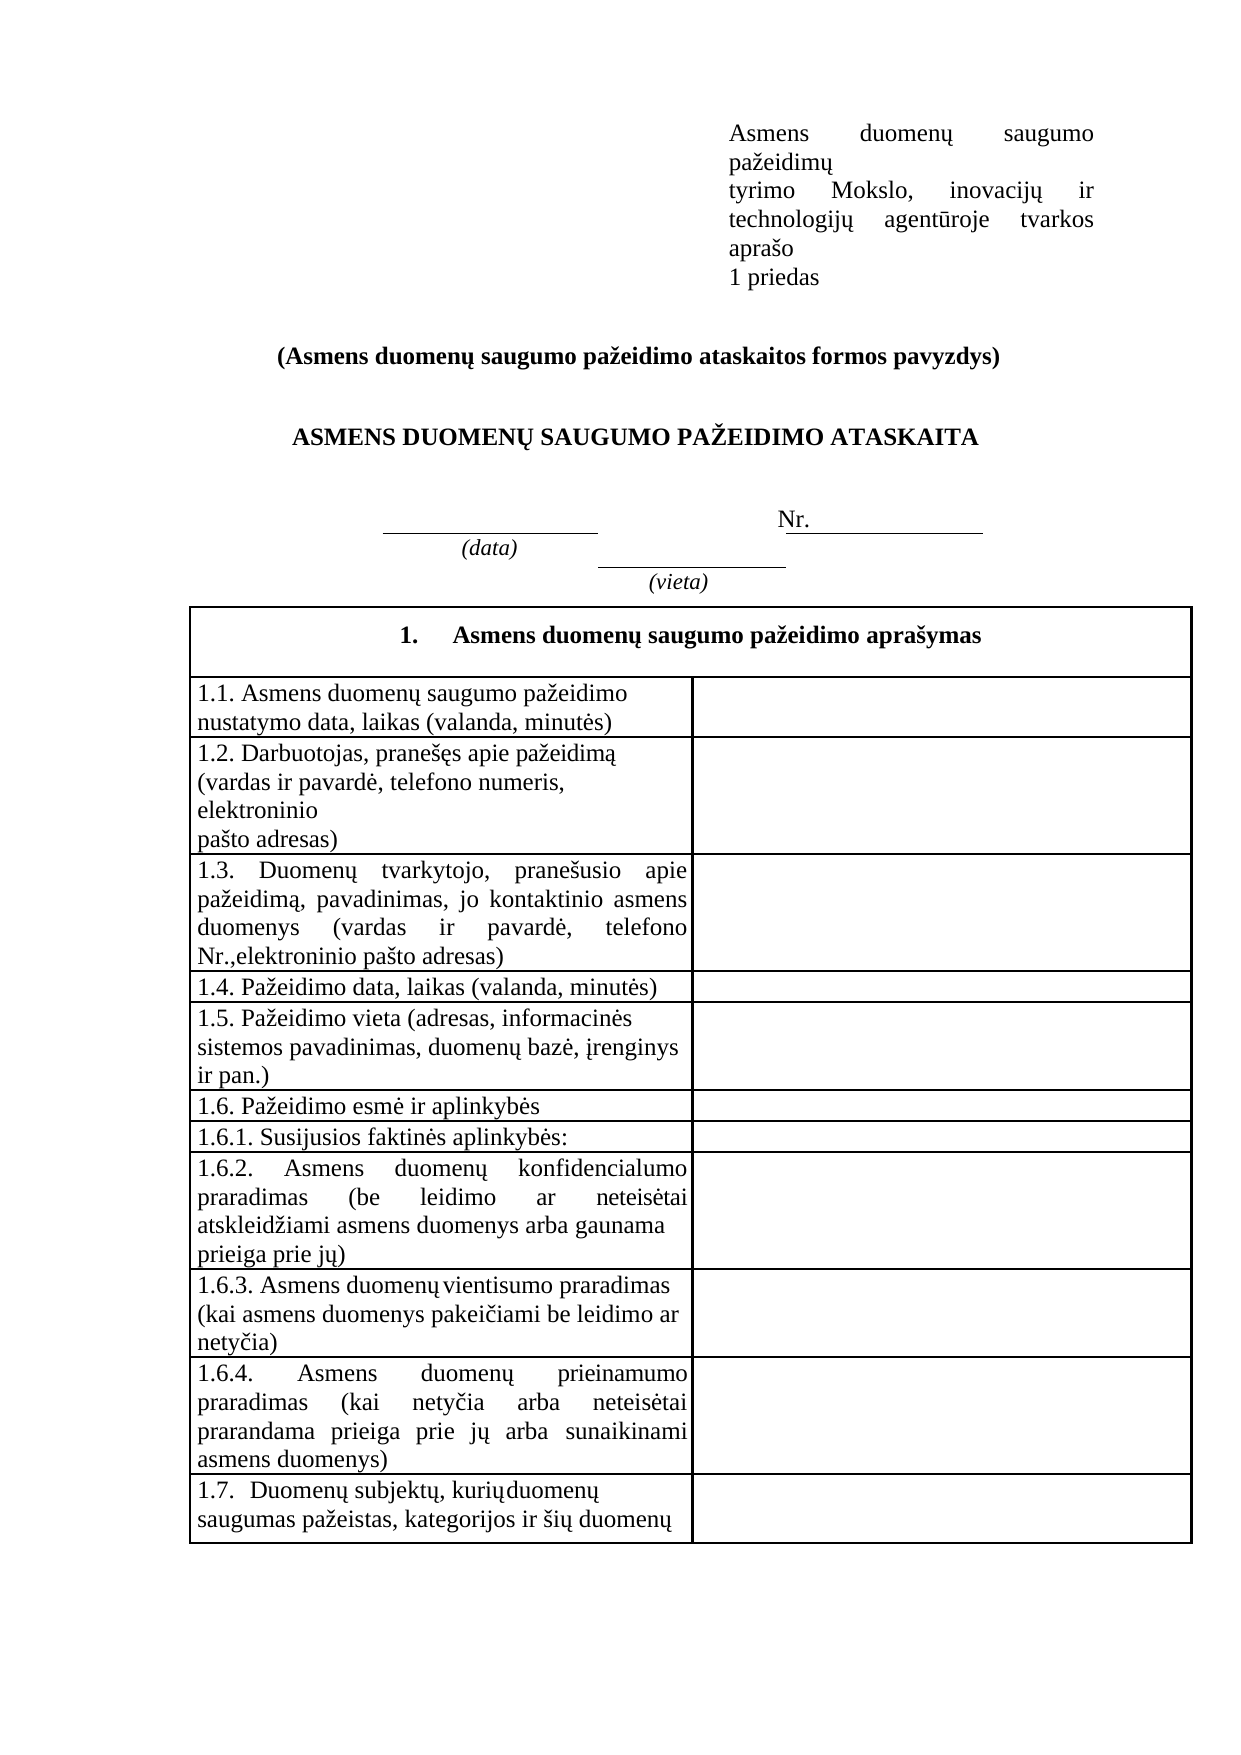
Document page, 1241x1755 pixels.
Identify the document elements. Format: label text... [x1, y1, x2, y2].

table_cell 1.1. Asmens duomenų saugumo pažeidimo nustatymo data, laikas (valanda, minutės) [191, 678, 691, 736]
table_cell [694, 738, 1190, 853]
table_cell [694, 1153, 1190, 1268]
table_cell [694, 1003, 1190, 1089]
table_cell [694, 1122, 1190, 1151]
table_cell [694, 1358, 1190, 1473]
table_header [598, 533, 786, 567]
table_header (data) [383, 534, 598, 567]
table_cell 1.5. Pažeidimo vieta (adresas, informacinės sistemos pavadinimas, duomenų bazė, įrenginys ir pan.) [191, 1003, 691, 1089]
table_cell 1.6.4. Asmens duomenų prieinamumo praradimas (kai netyčia arba neteisėtai prarandama prieiga prie jų arba sunaikinami asmens duomenys) [191, 1358, 691, 1473]
table_header [786, 534, 983, 567]
table_cell [694, 1091, 1190, 1120]
table_cell 1.7. Duomenų subjektų, kurių duomenų saugumas pažeistas, kategorijos ir šių duomenų [191, 1475, 691, 1542]
text (vieta) [177, 568, 1182, 594]
text tyrimo Mokslo, inovacijų ir technologijų agentūroje tvarkos aprašo [728, 176, 1094, 262]
text Nr. [177, 504, 1094, 533]
text Asmens duomenų saugumo pažeidimų [728, 118, 1094, 176]
table_header 1. Asmens duomenų saugumo pažeidimo aprašymas [191, 608, 1190, 676]
table_cell 1.6.3. Asmens duomenų vientisumo praradimas (kai asmens duomenys pakeičiami be leidimo ar netyčia) [191, 1270, 691, 1356]
table_cell 1.6.1. Susijusios faktinės aplinkybės: [191, 1122, 691, 1151]
text (Asmens duomenų saugumo pažeidimo ataskaitos formos pavyzdys) [177, 341, 1094, 370]
text 1 priedas [728, 262, 1094, 291]
table_cell 1.2. Darbuotojas, pranešęs apie pažeidimą (vardas ir pavardė, telefono numeris, elektroninio pašto adresas) [191, 738, 691, 853]
table_cell [694, 972, 1190, 1001]
table_cell [694, 855, 1190, 970]
table_cell [694, 1270, 1190, 1356]
table_cell [694, 678, 1190, 736]
table_cell [694, 1475, 1190, 1542]
table_cell 1.6.2. Asmens duomenų konfidencialumo praradimas (be leidimo ar neteisėtai atskleidžiami asmens duomenys arba gaunama prieiga prie jų) [191, 1153, 691, 1268]
table_cell 1.4. Pažeidimo data, laikas (valanda, minutės) [191, 972, 691, 1001]
text ASMENS DUOMENŲ SAUGUMO PAŽEIDIMO ATASKAITA [177, 422, 1094, 451]
table_cell 1.6. Pažeidimo esmė ir aplinkybės [191, 1091, 691, 1120]
table_cell 1.3. Duomenų tvarkytojo, pranešusio apie pažeidimą, pavadinimas, jo kontaktinio asmens duomenys (vardas ir pavardė, telefono Nr.,elektroninio pašto adresas) [191, 855, 691, 970]
